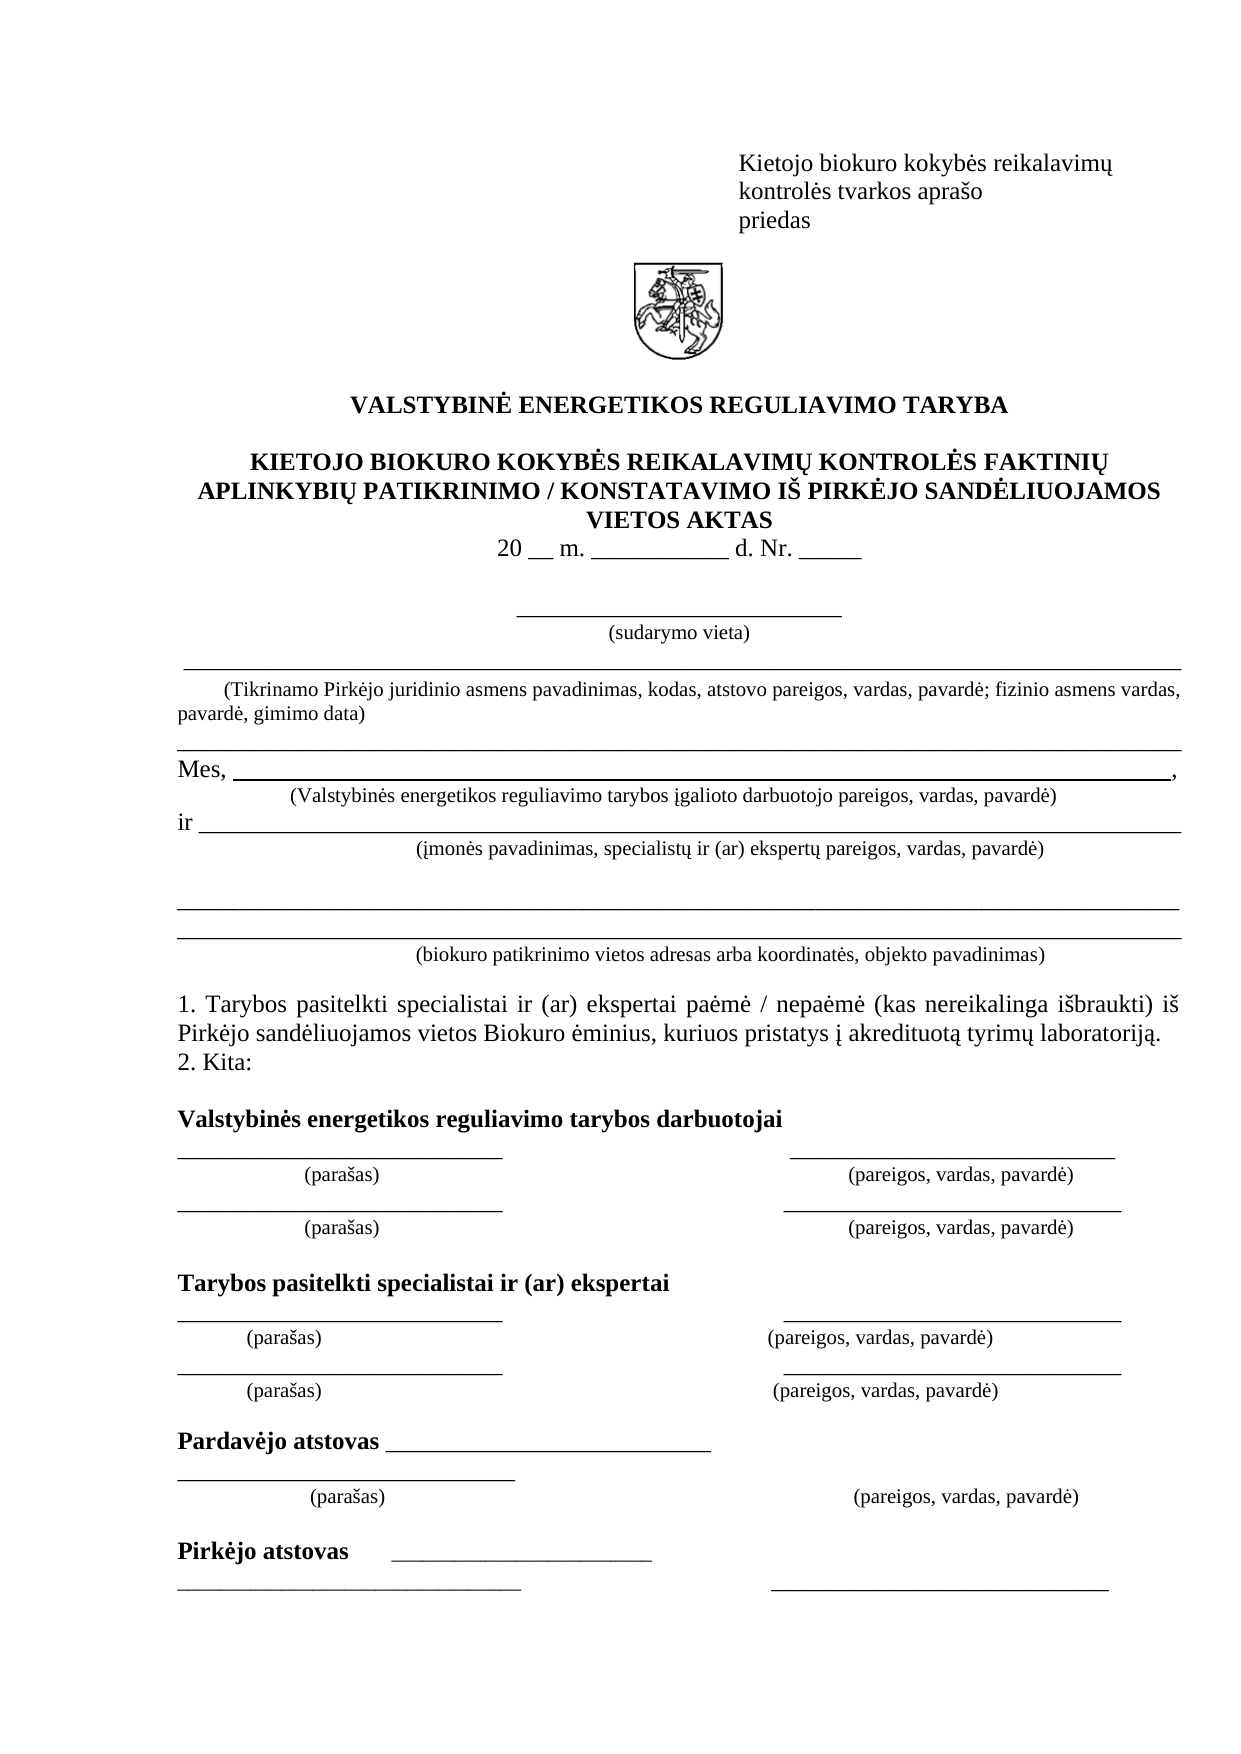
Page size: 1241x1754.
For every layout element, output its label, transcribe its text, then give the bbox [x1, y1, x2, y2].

text __________________________ ___________________________ [177, 1186, 1181, 1215]
text Kietojo biokuro kokybės reikalavimų kontrolės tvarkos aprašo [738, 148, 1181, 205]
text (parašas) (pareigos, vardas, pavardė) [177, 1215, 1181, 1239]
text Tarybos pasitelkti specialistai ir (ar) ekspertai [177, 1268, 1181, 1296]
text Valstybinės energetikos reguliavimo tarybos darbuotojai [177, 1104, 1181, 1133]
text (Valstybinės energetikos reguliavimo tarybos įgalioto darbuotojo pareigos, vardas, pavardė) [177, 783, 1181, 807]
text __________________________ [177, 591, 1181, 620]
text KIETOJO BIOKURO KOKYBĖS REIKALAVIMŲ KONTROLĖS FAKTINIŲ APLINKYBIŲ PATIKRINIMO / KONSTATAVIMO IŠ PIRKĖJO SANDĖLIUOJAMOS VIETOS AKTAS [177, 447, 1181, 533]
text priedas [738, 205, 1181, 234]
text __________________________ __________________________ [177, 1133, 1181, 1162]
text VALSTYBINĖ ENERGETIKOS REGULIAVIMO TARYBA [177, 390, 1181, 418]
text 1. Tarybos pasitelkti specialistai ir (ar) ekspertai paėmė / nepaėmė (kas nereikalinga išbraukti) iš Pirkėjo sandėliuojamos vietos Biokuro ėminius, kuriuos pristatys į akredituotą tyrimų laboratoriją. [177, 989, 1181, 1047]
text __________________________ ___________________________ [177, 1349, 1181, 1378]
text __________________________ ___________________________ [177, 1296, 1181, 1325]
text 2. Kita: [177, 1047, 1181, 1076]
text (parašas) (pareigos, vardas, pavardė) [177, 1162, 1181, 1186]
text Mes, , [177, 754, 1181, 783]
text 20 __ m. ___________ d. Nr. _____ [177, 533, 1181, 562]
text (parašas) (pareigos, vardas, pavardė) [177, 1484, 1181, 1508]
text (įmonės pavadinimas, specialistų ir (ar) ekspertų pareigos, vardas, pavardė) [177, 836, 1181, 860]
text (parašas) (pareigos, vardas, pavardė) [177, 1378, 1181, 1402]
text Pirkėjo atstovas _________________________ _________________________________ ___________________________ [177, 1536, 1181, 1594]
text Pardavėjo atstovas __________________________ ___________________________ [177, 1426, 1181, 1484]
text (sudarymo vieta) [177, 620, 1181, 644]
text (biokuro patikrinimo vietos adresas arba koordinatės, objekto pavadinimas) [177, 941, 1181, 966]
text ir [177, 807, 1181, 836]
text (parašas) (pareigos, vardas, pavardė) [177, 1325, 1181, 1349]
text (Tikrinamo Pirkėjo juridinio asmens pavadinimas, kodas, atstovo pareigos, vardas, pavardė; fizinio asmens vardas, pavardė, gimimo data) [177, 673, 1181, 725]
